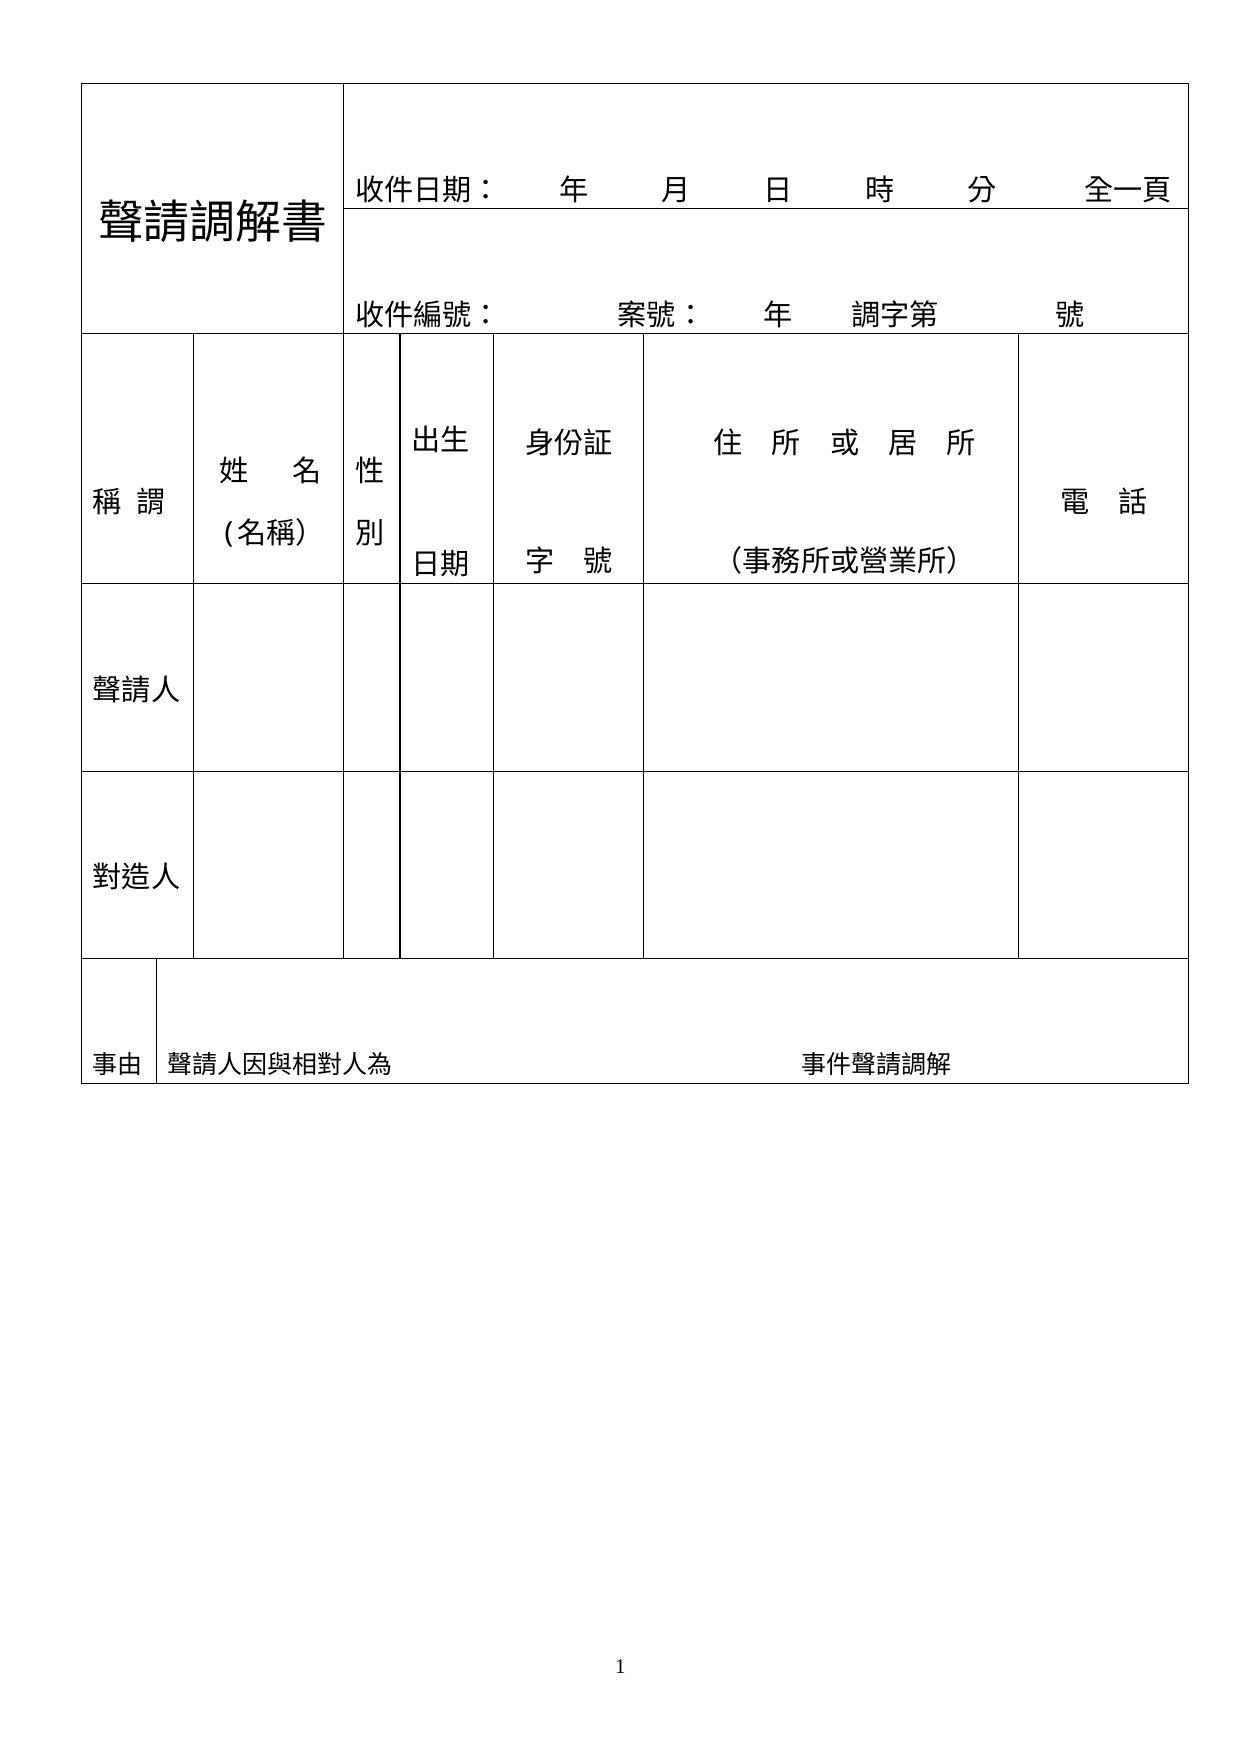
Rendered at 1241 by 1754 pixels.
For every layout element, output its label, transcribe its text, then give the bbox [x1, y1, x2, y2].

table_cell 姓 名 (名稱） [194, 334, 343, 583]
table_cell [401, 584, 493, 771]
table_cell [344, 584, 399, 771]
table_cell 性別 [344, 334, 399, 583]
table_cell [644, 772, 1018, 958]
table_cell 事由 [82, 959, 156, 1083]
table_cell 對造人 [82, 772, 193, 958]
table_cell 出生 日期 [401, 334, 493, 583]
table_header 聲請調解書 [82, 84, 343, 333]
table_cell [494, 584, 643, 771]
table_cell 電 話 [1019, 334, 1188, 583]
table_cell [401, 772, 493, 958]
table_cell [194, 772, 343, 958]
table_cell [644, 584, 1018, 771]
table_cell 稱 謂 [82, 334, 193, 583]
table_cell 聲請人 [82, 584, 193, 771]
table_cell 聲請人因與相對人為 事件聲請調解 [157, 959, 1188, 1083]
table_cell 身份証 字 號 [494, 334, 643, 583]
table_cell [1019, 584, 1188, 771]
table_cell [194, 584, 343, 771]
table_cell [1019, 772, 1188, 958]
table_cell 住 所 或 居 所 （事務所或營業所） [644, 334, 1018, 583]
table_cell [344, 772, 399, 958]
table_header 收件日期： 年 月 日 時 分 全一頁 [344, 84, 1188, 208]
table_cell 收件編號： 案號： 年 調字第 號 [344, 209, 1188, 333]
table_cell [494, 772, 643, 958]
